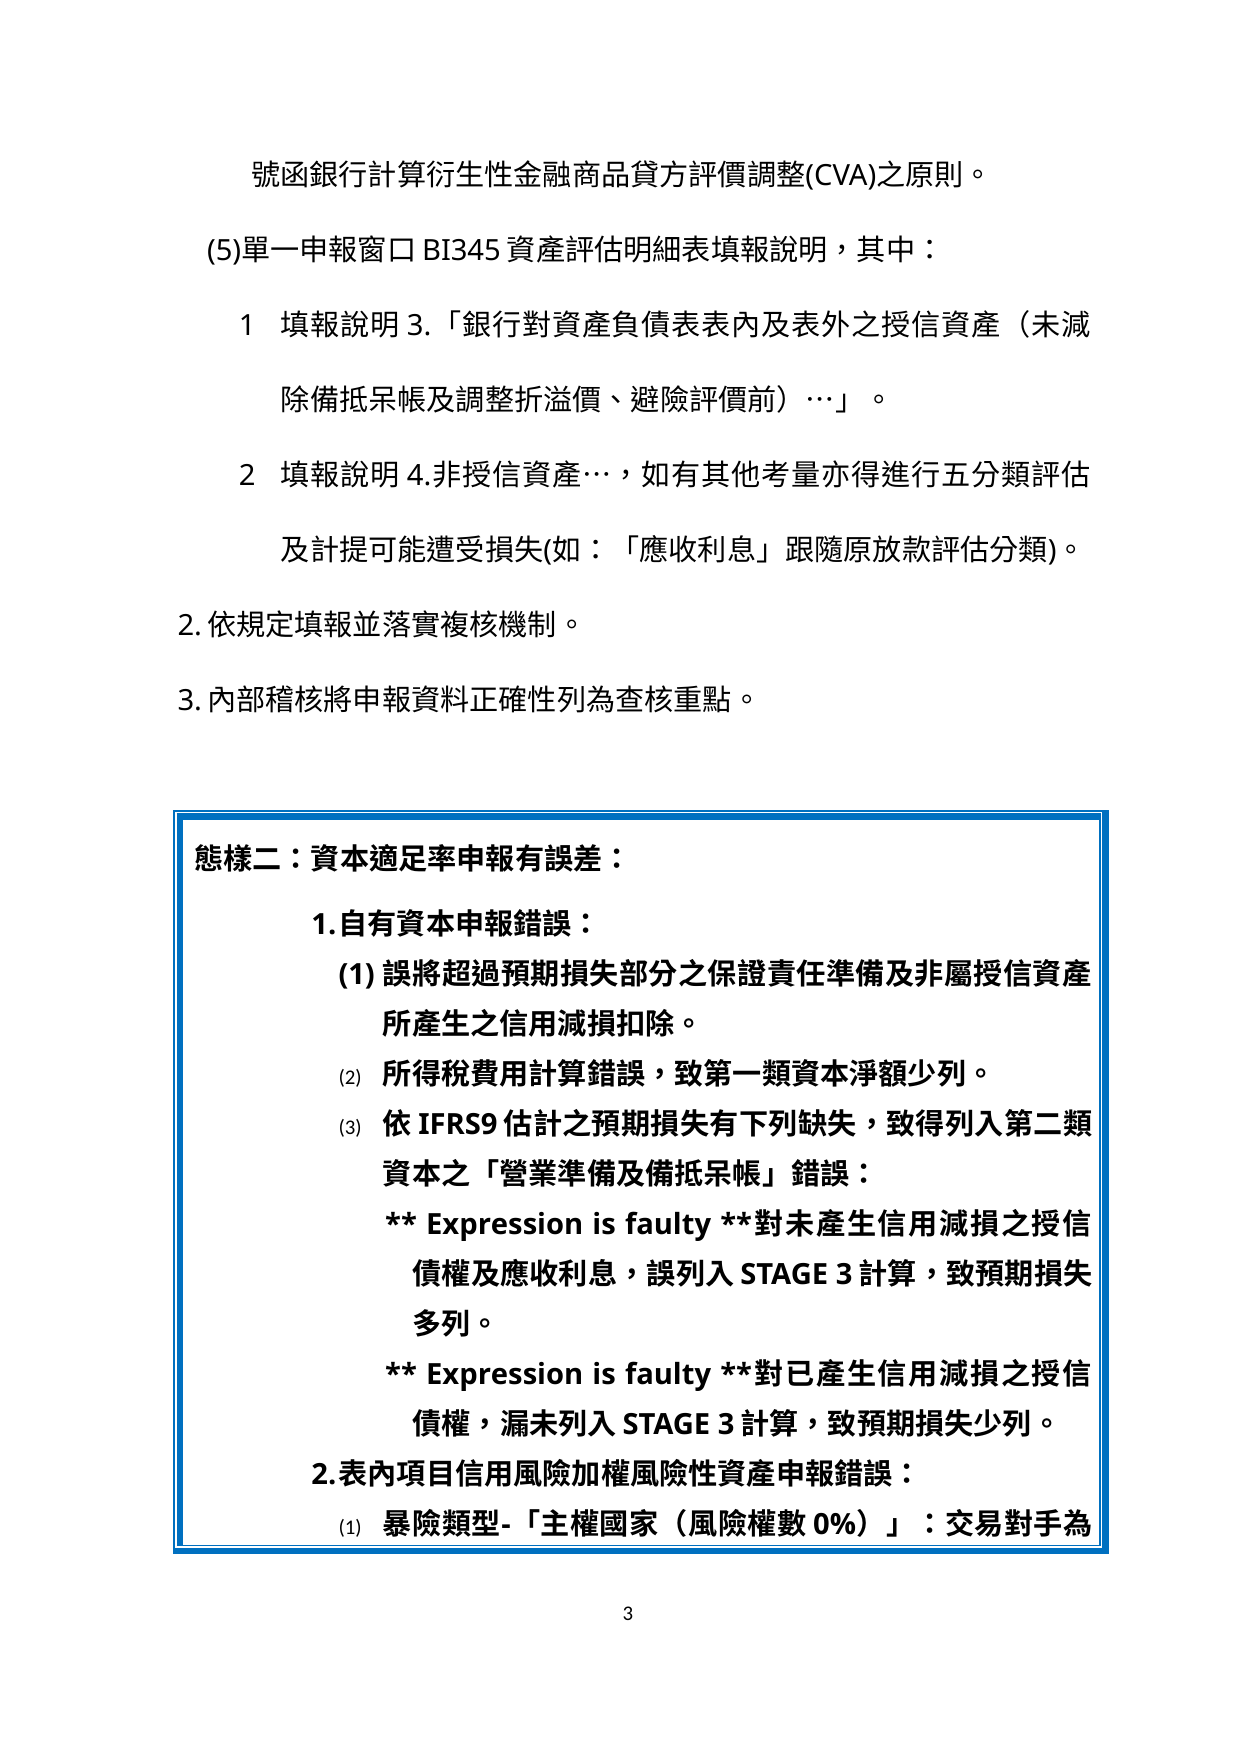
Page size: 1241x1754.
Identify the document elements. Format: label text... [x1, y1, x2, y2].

text (5)單一申報窗口BI345資產評估明細表填報說明，其中： [207, 210, 1092, 285]
table_header 態樣二：資本適足率申報有誤差： 自有資本申報錯誤： 誤將超過預期損失部分之保證責任準備及非屬授信資產所產生之信用減損扣除。 所得稅費用計算錯誤，致第一類資本淨額少列。 依IFRS9估計之預期損失有下列缺失，致得列入第二類資本之「營業準備及備抵呆帳」錯誤： ①對未產生信用減損之授信債權及應收利息，誤列入STAGE 3計算，致預期損失多列。 ②對已產生信用減損之授信債權，漏未列入STAGE 3計算，致預期損失少列。 表內項目信用風險加權風險性資產申報錯誤： 暴險類型-「主權國家（風險權數0%）」：交易對手為國外○○州財政公司等，誤以風險權數0%計算，改列為非中央政府公共部門（風險權數20%）。 暴險類型-「非中央政府公共部門」：風險權數適用錯誤（如50%，誤適用20%），及銀行保險代理部（風險權數0%）誤列非中央政府公共部門(風險權數100%)。 暴險類型-「企業(含證券及保險公司)」：屬未送保之中小企業信用保證基金放款案件，風險權數由20%調至100%。 暴險類型-「零售債權(風險權數75%)」：有未符合合格零售債權之單一中小企業之聯貸案暴險，或非屬中小企業認定標準之中小企業，改適用企業（含證券及保險公司）風險權數為100％。 暴險類型-「基金及創業投資事業之權益證券投資(拆解法)」：生技創投原申報採拆解法(LTA)，因該創投未按季(至少)公告財務資訊，不符合拆解法之條件，改依備用法(FBA)對該創投之暴險部位適用風險權數1,250%。 暴險類型-「其他資產（風險權數100%）」：帳列存出保證金，漏未依交易對手銀行之外部信評分別適用風險權數20%或50%計提風險性資產。 誤將未約定或已解除設定之擔保品列入風險抵減，或重覆計算擔保品風險抵減。 申報預期損失調減表內外各暴險項目備抵呆帳，有誤多列表內外項目備抵呆帳，致信用風險加權風險性資產計算錯誤。 表外項目信用風險加權風險性資產申報錯誤： 對聯貸案件已收承諾費，屬不可取消約定融資尚未動用之信用額度，誤適用信用轉換係數0%，改適用信用轉換係數50%。 誤將未約定或已解除設定之擔保品列入風險抵減，或重覆計算擔保品風險抵減。 屬呆帳戶之應收保證款項到期逾多年，未依逾期放款計算方式適用不同風險權數。 交易對手信用風險加權風險性資產申報錯誤： 承做附賣回交易(RS)，暴險部位之現值誤以成交金額*(1+折扣比率)計算，未以期末履約值之折現值計算；擔保品現值誤以成交金額或期末履約值*(1-折扣比率)計算，未以擔保品市價*(1-折扣比率)計算；計算風險抵減後暴險額之法定折扣比率適用錯誤(如6%，誤為4%)；對擔保品市價之折扣比率未依交易類型、市價評估及追繳保證金之頻率調整。 承做附買回交易(RP)，擔保品現值誤以成交金額計算，未以到期履約價格之折現值計算；計算風險抵減後暴險額之法定折扣比率適用錯誤(如4%，誤為25%)；交易對手暴險類型歸類錯誤(如企業風險權數100%，誤為銀行風險權數50%)。 衍生性金融商品交易對手信用風險性資產： 對外匯數位選擇權之法定delta調整值，未依規定計算。 對於不符合淨額結算合約規定之衍生性金融商品交易，誤以同一交易對手淨額結算方式計算暴險額，應以一筆交易即為一個淨額交易組合個別計算暴險額。 對與銀行端承作之結構型商品交易，應列為利率類衍生性商品計算暴險，誤以外匯類計提。 對於外匯衍生性金融商品，調整後名目本金（為該契約經轉換為本國貨幣之外幣端名目本金）之計算，誤多乘法定存續期間（SDi）。 未依交易對手信用評等適用正確之風險權數(如20%，誤為50%)。 集中結算交易對手信用風險性資產： 期貨原始保證金誤列入表內項目信用風險加權風險性資產計算，因係屬交易對手提供之擔保品，改列入交易對手信用風險之資本計提。 該行作為結算會員（○○期貨）之客戶，透過結算會員與集中結算交易對手承作利率期貨商品，未依規定列入集中結算交易對手之交易暴險計提資本。 信用評價調整風險(CVA)加權風險性資產申報錯誤： 對於交易對手之違約暴險額，誤以當期暴險法計算，應依標準法（SA-CCR）之規定計算。 前述4.(3)之②～⑤項缺失，改採非淨額結算、資產類別暴險調整、更正外匯調整後名目本金及交易對手風險權數調整之差異。 未依交易對手信用評等適用正確之計算權數(Wi)，如0.7%，誤為0.8%。 證券化加權風險性資產申報錯誤： 漏未將FVOCI之評價損益計入帳面金額，並誤將分類至FVOCI之債務工具投資所提列之備抵損失自帳面金額扣除。 誤將交易簿附買回條件(RP)交易所持有之標的債務工具(證券化商品)列入銀行簿證券化風險計算。 作業風險應計提資本申報錯誤： 營業毛利歸入八大業務別有誤，致風險係數(β值)適用錯誤。 營業毛利計算錯誤，如：誤將委外費用、交通罰鍰及信用卡過期帳收入自營業毛利扣除。 市場風險應計提資本申報錯誤： 計算利率風險個別風險時，誤將「非合格債務工具」分類於「合格債務工具」，致資本計提率適用錯誤。 誤將國庫券、公債、可轉讓定期存單、公司債、金融債券、商業本票等票債券以票面金額列入計算，應以資產市價計算。 對銀行為信用連結債券(CLN)之信用保障提供人，未將信用保障承買人所發行之債券一併列入利率風險之個別風險及一般市場風險計算。 誤將內部資金移轉交易列入考量，致有客戶端之利率結構型商品、拋補上手之利率交換、權益證券交換之利率端等未列入一般市場風險計算。 誤將未符合互抵條件(互抵部位應符合同幣別、同面額之標的工具，且需符合特定條件之規定)之交易互抵，致未列入或以錯誤互抵後差額列入一般市場風險計算。 計算利率風險之個別風險及一般市場風險，漏未將交易簿金融債券、公司債、賣出選擇權之可轉換公司債資產交換、附買回條件(RP)交易所持有之標的債務工具等列入，或誤將銀行簿債券列入計算；對央行可轉讓定期存單未以資產市價計算。 計算利率風險之一般市場風險，漏未將交易簿附賣回條件(RS)、利率結構型商品(IRS)、遠期外匯交易列入計算；遠期外匯之長、短部位歸類錯誤；承作換匯交易有未將交易員自行開立之衍生性金融商品部位及嗣後進行避險或平倉部位列為交易簿；承作利率期貨（長部位）之資本計提率適用錯誤(如0.2%，誤為0.0%)。 計算利率風險一般市場風險之基準日有誤，致部分交易簿附買回條件(RP)交易未列入計算及其他利率商品時間帶分類錯誤。 商品風險申報錯誤，包括漏未將商品交換及商品遠期契約之毛部位(即長部位及短部位)列入計算；漏未將商品交換依每種商品之淨部位及毛部位列入計算。 計算利率選擇權應計提資本時，誤將「標的工具部位之市價」以「選擇權標的市價」計算，未以名目本金乘以匯率計算；另誤將「選擇權之價外值」以「選擇權市場價值」計算。 計算匯率選擇權應計提資本時，誤以選擇權之市場價值與履約價值，未以標的資產之市價與選擇權之執行價作為價內外值判斷依據。 漏未將交易簿利率結構型商品之選擇權列入選擇權風險計算。 誤將銀行內部交易列入外匯風險計算，或漏未將匯率期貨、自行國外部之自有資金列入外匯風險計算。 計算換匯換利及遠期外匯等衍生性金融商品之外匯風險，未依規以名目本金計算。 計算外匯風險應計提資本時，屬即期短部位誤多計海外分支機構之外幣營運資金，致總體淨部位短列；每一種外幣未以基準日即期匯率轉換為本國貨幣；另未與會計帳(如:兌換科子細目之各幣別)核對。 內部規範之內容尚未全部包括「銀行自有資本與風險性資產之計算方法說明及表格」規定至少應涵蓋之事項，其內部稽核亦尚未對遵循該政策與程序執行情形進行定期查核。 計算市場風險資本計提時，有未建立跨表檢核及覆核機制，以維各項資料之正確性。 [183, 820, 1099, 1544]
list 填報說明3.「銀行對資產負債表表內及表外之授信資產（未減除備抵呆帳及調整折溢價、避險評價前）…」。 [238, 285, 1092, 435]
text 號函銀行計算衍生性金融商品貸方評價調整(CVA)之原則。 [207, 135, 1092, 210]
list 內部稽核將申報資料正確性列為查核重點。 [177, 660, 1092, 735]
list 依規定填報並落實複核機制。 [177, 585, 1092, 660]
list 填報說明4.非授信資產…，如有其他考量亦得進行五分類評估及計提可能遭受損失(如：「應收利息」跟隨原放款評估分類)。 [238, 435, 1092, 585]
